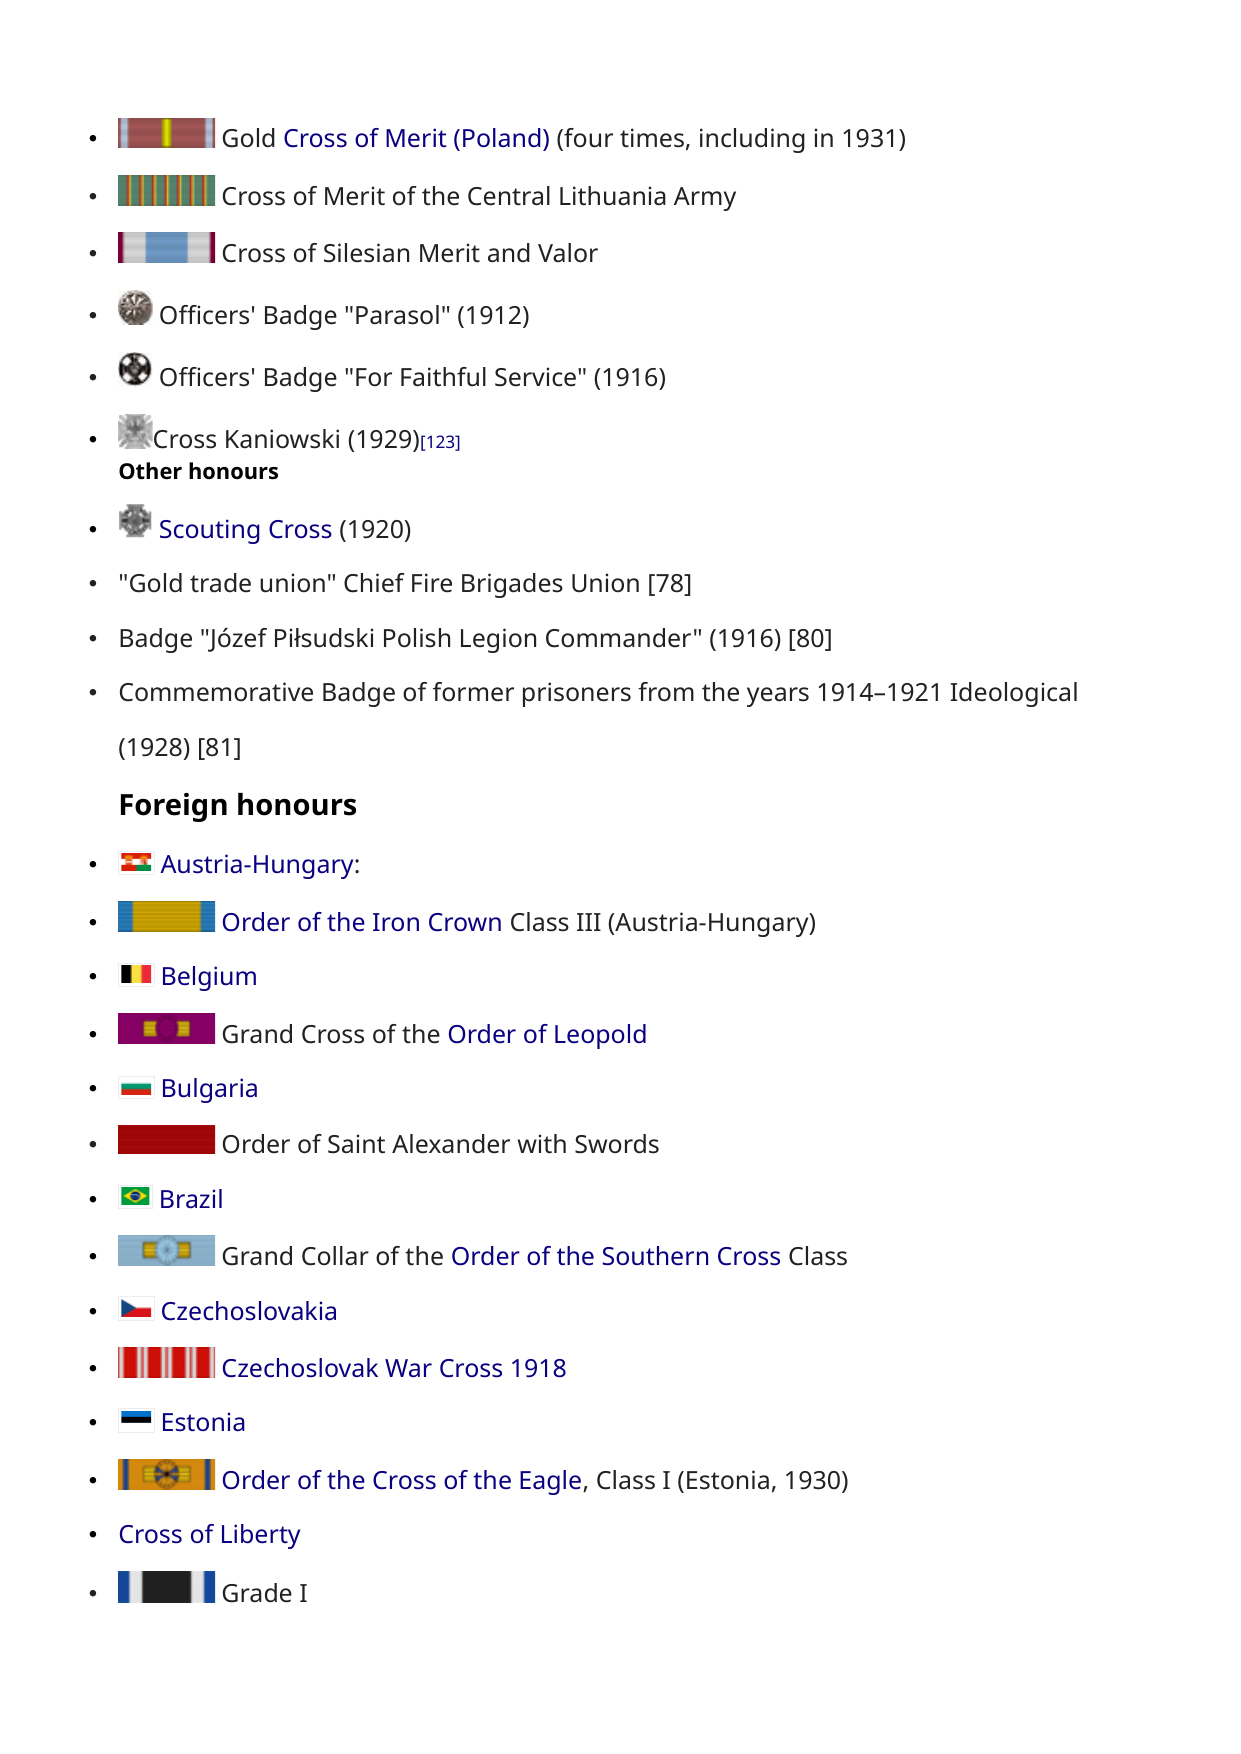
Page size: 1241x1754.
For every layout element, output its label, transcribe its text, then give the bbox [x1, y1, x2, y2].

picture [121, 965, 152, 983]
list "Gold trade union" Chief Fire Brigades Union [78] [118, 566, 1122, 600]
picture [118, 1235, 216, 1266]
picture [121, 1078, 152, 1095]
list Officers' Badge "Parasol" (1912) [118, 290, 1122, 332]
list Czechoslovak War Cross 1918 [118, 1348, 1122, 1384]
picture [118, 1347, 216, 1378]
list Officers' Badge "For Faithful Service" (1916) [118, 352, 1122, 394]
list Czechoslovakia [118, 1293, 1122, 1327]
picture [118, 290, 153, 325]
list Bulgaria [118, 1071, 1122, 1105]
picture [121, 1411, 152, 1429]
list Belgium [118, 959, 1122, 993]
picture [118, 414, 153, 449]
list Cross of Liberty [118, 1517, 1122, 1551]
list Badge "Józef Piłsudski Polish Legion Commander" (1916) [80] [118, 620, 1122, 654]
list Gold Cross of Merit (Poland) (four times, including in 1931) [118, 118, 1122, 155]
list Order of Saint Alexander with Swords [118, 1125, 1122, 1161]
list Commemorative Badge of former prisoners from the years 1914–1921 Ideological (1928) [81] [118, 675, 1122, 763]
picture [118, 1013, 216, 1044]
picture [121, 853, 152, 871]
picture [118, 352, 153, 387]
picture [118, 1459, 216, 1490]
picture [121, 1187, 150, 1205]
picture [118, 232, 216, 263]
list Grade I [118, 1571, 1122, 1610]
list Order of the Cross of the Eagle, Class I (Estonia, 1930) [118, 1459, 1122, 1496]
subtitle Foreign honours [118, 784, 1122, 823]
picture [118, 1125, 216, 1154]
list Scouting Cross (1920) [118, 504, 1122, 545]
list Cross Kaniowski (1929)[123] [118, 414, 1122, 456]
list Austria-Hungary: [118, 847, 1122, 881]
picture [118, 1571, 216, 1603]
list Cross of Merit of the Central Lithuania Army [118, 176, 1122, 212]
list Cross of Silesian Merit and Valor [118, 233, 1122, 270]
picture [118, 118, 216, 148]
list Brazil [118, 1181, 1122, 1215]
subtitle Other honours [118, 456, 1122, 486]
list Estonia [118, 1405, 1122, 1439]
picture [118, 901, 216, 932]
list Order of the Iron Crown Class III (Austria-Hungary) [118, 902, 1122, 939]
picture [118, 175, 216, 206]
picture [121, 1299, 152, 1317]
list Grand Cross of the Order of Leopold [118, 1013, 1122, 1051]
list Grand Collar of the Order of the Southern Cross Class [118, 1236, 1122, 1273]
picture [118, 503, 153, 539]
